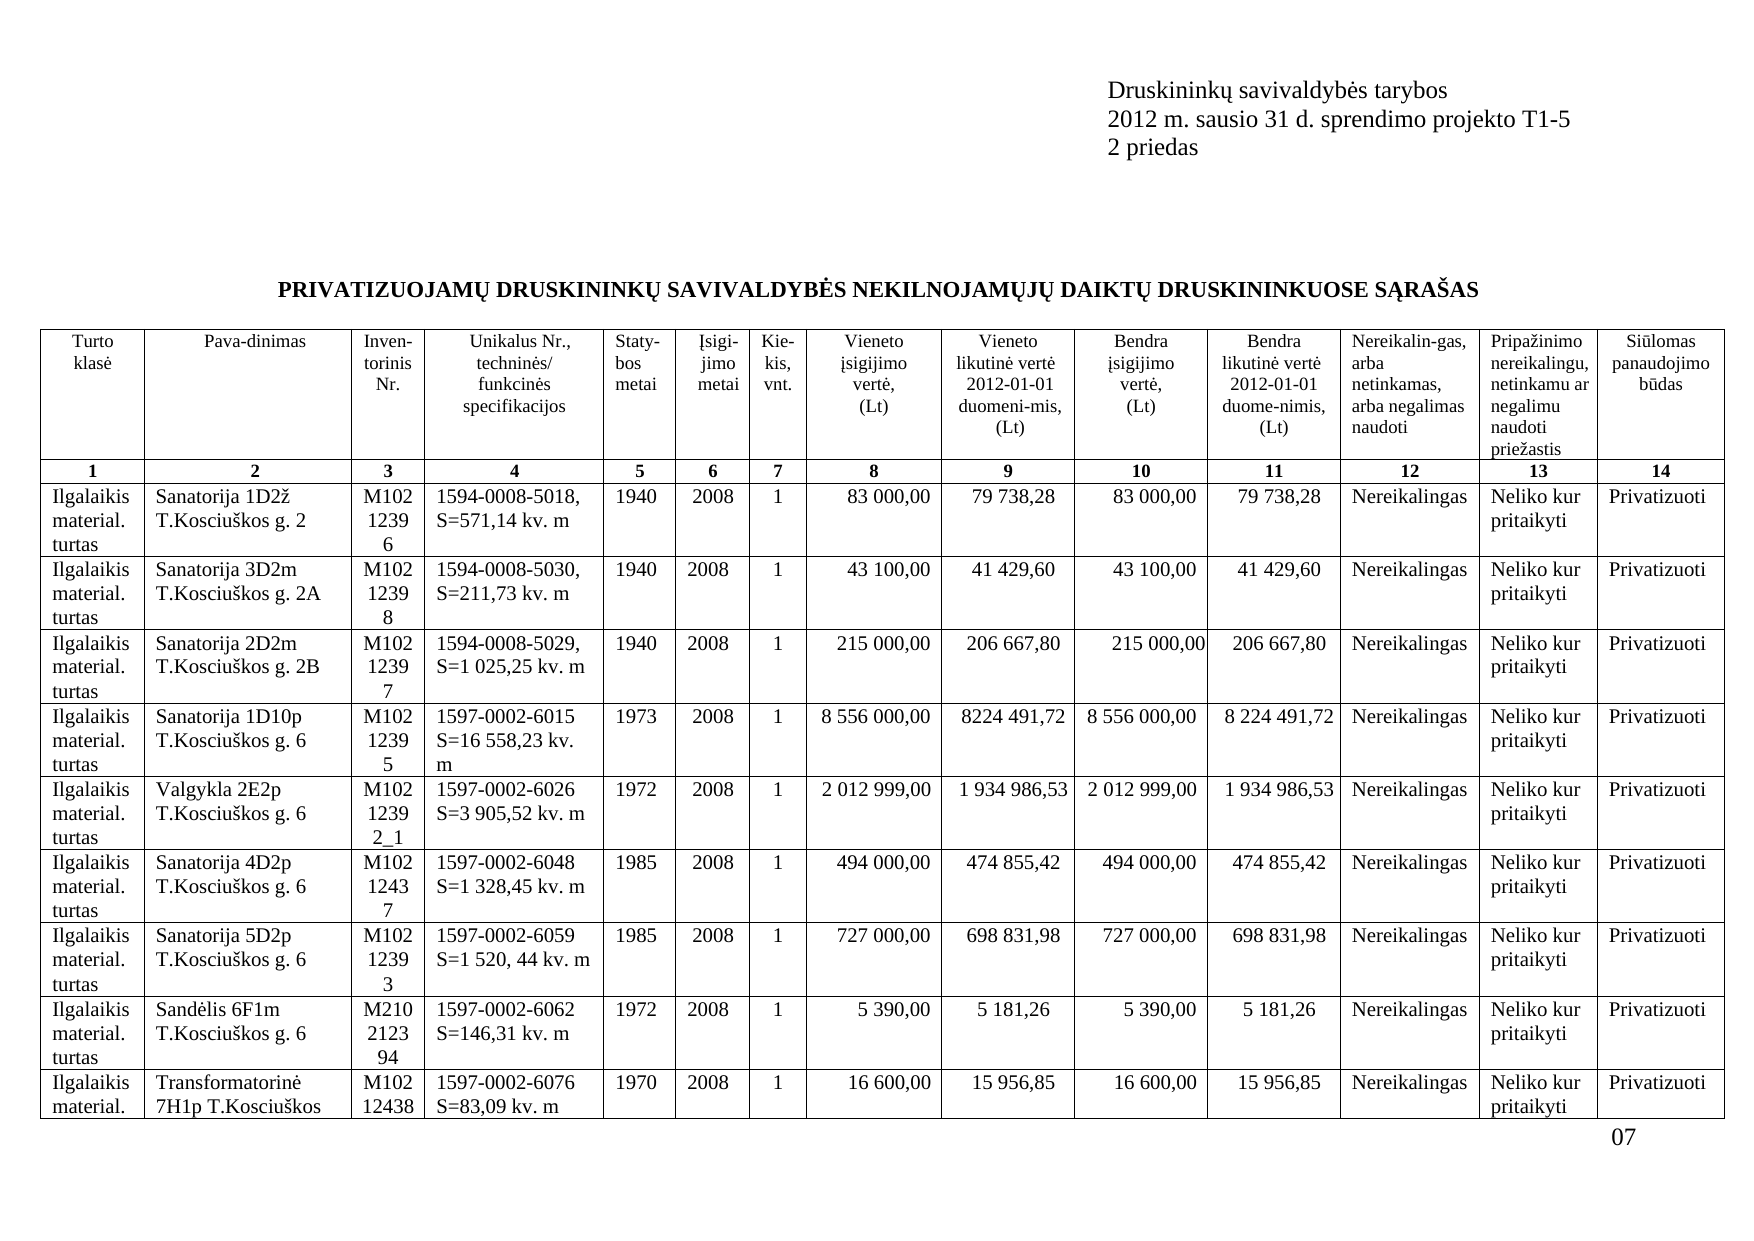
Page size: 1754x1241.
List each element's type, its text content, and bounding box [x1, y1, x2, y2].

table_cell Transformatorinė 7H1p T.Kosciuškos [145, 1070, 351, 1118]
table_cell 16 600,00 [1075, 1070, 1207, 1118]
table_cell 1972 [604, 997, 675, 1069]
table_cell 43 100,00 [1075, 557, 1207, 629]
table_cell 2008 [676, 484, 749, 556]
table_cell Sanatorija 4D2p T.Kosciuškos g. 6 [145, 850, 351, 922]
table_cell 727 000,00 [807, 923, 941, 996]
table_cell 79 738,28 [942, 484, 1074, 556]
table_cell Privatizuoti [1598, 704, 1724, 776]
table_cell 1597-0002-6048 S=1 328,45 kv. m [425, 850, 603, 922]
table_cell 8 224 491,72 [1208, 704, 1340, 776]
table_cell 2008 [676, 704, 749, 776]
table_cell Sandėlis 6F1m T.Kosciuškos g. 6 [145, 997, 351, 1069]
table_cell 5 181,26 [942, 997, 1074, 1069]
table_cell Neliko kur pritaikyti [1480, 484, 1597, 556]
table_header Pripažinimo nereikalingu, netinkamu ar negalimu naudoti priežastis [1480, 330, 1597, 459]
table_cell 43 100,00 [807, 557, 941, 629]
table_cell 474 855,42 [1208, 850, 1340, 922]
table_cell Privatizuoti [1598, 1070, 1724, 1118]
table_cell Sanatorija 1D10p T.Kosciuškos g. 6 [145, 704, 351, 776]
table_cell 1594-0008-5029, S=1 025,25 kv. m [425, 630, 603, 703]
table_cell 2 [145, 460, 351, 483]
table_cell 1 [750, 777, 806, 849]
table_cell Privatizuoti [1598, 557, 1724, 629]
table_cell Ilgalaikis material. turtas [41, 484, 144, 556]
table_cell 1 934 986,53 [942, 777, 1074, 849]
table_cell 2008 [676, 1070, 749, 1118]
table_cell 727 000,00 [1075, 923, 1207, 996]
table_cell Nereikalingas [1341, 630, 1479, 703]
table_header [1725, 329, 1754, 459]
table_cell 1 [750, 923, 806, 996]
table_cell [1725, 703, 1754, 776]
text 2 priedas [1107, 132, 1636, 161]
table_cell 12 [1341, 460, 1479, 483]
table_cell [1725, 776, 1754, 849]
table_header Nereikalin-gas, arba netinkamas, arba negalimas naudoti [1341, 330, 1479, 459]
table_cell Sanatorija 5D2p T.Kosciuškos g. 6 [145, 923, 351, 996]
table_cell 15 956,85 [942, 1070, 1074, 1118]
table_cell Privatizuoti [1598, 923, 1724, 996]
table_cell 2008 [676, 557, 749, 629]
table_cell 4 [425, 460, 603, 483]
table_cell 1594-0008-5018, S=571,14 kv. m [425, 484, 603, 556]
table_cell 83 000,00 [1075, 484, 1207, 556]
table_cell Ilgalaikis material. turtas [41, 704, 144, 776]
table_cell 215 000,00 [1075, 630, 1207, 703]
table_cell [1725, 483, 1754, 556]
table_cell Neliko kur pritaikyti [1480, 997, 1597, 1069]
table_cell 698 831,98 [1208, 923, 1340, 996]
table_cell 8 556 000,00 [807, 704, 941, 776]
table_cell 1 934 986,53 [1208, 777, 1340, 849]
table_cell 1940 [604, 557, 675, 629]
table_cell 3 [352, 460, 424, 483]
table_cell 206 667,80 [942, 630, 1074, 703]
table_cell Ilgalaikis material. turtas [41, 997, 144, 1069]
table_header Staty- bos metai [604, 330, 675, 459]
table_cell M10212397 [352, 630, 424, 703]
table_header Inven-torinis Nr. [352, 330, 424, 459]
table_cell [1725, 922, 1754, 996]
table_cell [1725, 556, 1754, 629]
table_header Turto klasė [41, 330, 144, 459]
table_header Vieneto likutinė vertė 2012-01-01 duomeni-mis, (Lt) [942, 330, 1074, 459]
table_cell 1597-0002-6015 S=16 558,23 kv. m [425, 704, 603, 776]
table_cell Neliko kur pritaikyti [1480, 777, 1597, 849]
table_cell 1597-0002-6076 S=83,09 kv. m [425, 1070, 603, 1118]
table_cell 1597-0002-6062 S=146,31 kv. m [425, 997, 603, 1069]
text Druskininkų savivaldybės tarybos [1107, 75, 1636, 104]
table_cell Nereikalingas [1341, 1070, 1479, 1118]
table_cell [1725, 629, 1754, 703]
table_cell 1985 [604, 923, 675, 996]
table_cell M10212398 [352, 557, 424, 629]
table_cell Neliko kur pritaikyti [1480, 1070, 1597, 1118]
table_cell 206 667,80 [1208, 630, 1340, 703]
table_cell M102 12438 [352, 1070, 424, 1118]
table_cell 16 600,00 [807, 1070, 941, 1118]
table_cell Nereikalingas [1341, 484, 1479, 556]
table_cell 10 [1075, 460, 1207, 483]
table_cell 15 956,85 [1208, 1070, 1340, 1118]
table_cell Nereikalingas [1341, 777, 1479, 849]
table_cell Privatizuoti [1598, 850, 1724, 922]
table_cell 1940 [604, 484, 675, 556]
table_cell Ilgalaikis material. [41, 1070, 144, 1118]
table_cell 1 [41, 460, 144, 483]
table_cell 474 855,42 [942, 850, 1074, 922]
table_cell M10212393 [352, 923, 424, 996]
table_cell 6 [676, 460, 749, 483]
table_cell Nereikalingas [1341, 997, 1479, 1069]
table_cell 1 [750, 704, 806, 776]
table_cell Privatizuoti [1598, 997, 1724, 1069]
table_cell 1 [750, 557, 806, 629]
table_cell 1 [750, 630, 806, 703]
table_cell M10212437 [352, 850, 424, 922]
table_header Unikalus Nr., techninės/ funkcinės specifikacijos [425, 330, 603, 459]
table_cell 9 [942, 460, 1074, 483]
table_cell Nereikalingas [1341, 850, 1479, 922]
table_cell Valgykla 2E2p T.Kosciuškos g. 6 [145, 777, 351, 849]
table_cell 83 000,00 [807, 484, 941, 556]
table_cell 14 [1598, 460, 1724, 483]
table_cell 1 [750, 850, 806, 922]
table_cell 2008 [676, 850, 749, 922]
table_cell Neliko kur pritaikyti [1480, 557, 1597, 629]
table_cell 1 [750, 1070, 806, 1118]
table_cell [1725, 459, 1754, 483]
table_header Bendra likutinė vertė 2012-01-01 duome-nimis, (Lt) [1208, 330, 1340, 459]
table_cell Neliko kur pritaikyti [1480, 704, 1597, 776]
table_cell 41 429,60 [1208, 557, 1340, 629]
table_cell 1972 [604, 777, 675, 849]
table_cell 41 429,60 [942, 557, 1074, 629]
text 2012 m. sausio 31 d. sprendimo projekto T1-5 [1107, 104, 1636, 132]
table_cell 13 [1480, 460, 1597, 483]
table_cell 5 181,26 [1208, 997, 1340, 1069]
table_cell 8 [807, 460, 941, 483]
table_cell Ilgalaikis material. turtas [41, 630, 144, 703]
table_header Įsigi-jimo metai [676, 330, 749, 459]
table_cell M210212394 [352, 997, 424, 1069]
table_cell 698 831,98 [942, 923, 1074, 996]
table_cell M10212395 [352, 704, 424, 776]
table_cell 8 556 000,00 [1075, 704, 1207, 776]
table_cell Ilgalaikis material. turtas [41, 557, 144, 629]
table_header Pava-dinimas [145, 330, 351, 459]
table_cell 5 390,00 [1075, 997, 1207, 1069]
table_cell Sanatorija 1D2ž T.Kosciuškos g. 2 [145, 484, 351, 556]
table_cell 1 [750, 997, 806, 1069]
table_cell Privatizuoti [1598, 484, 1724, 556]
table_cell Ilgalaikis material. turtas [41, 777, 144, 849]
table_cell 8224 491,72 [942, 704, 1074, 776]
table_cell Neliko kur pritaikyti [1480, 850, 1597, 922]
table_cell 1985 [604, 850, 675, 922]
table_cell 7 [750, 460, 806, 483]
table_cell 494 000,00 [807, 850, 941, 922]
table_cell [1725, 1069, 1754, 1118]
table_cell 11 [1208, 460, 1340, 483]
table_cell M10212392_1 [352, 777, 424, 849]
table_cell 1594-0008-5030, S=211,73 kv. m [425, 557, 603, 629]
table_cell Nereikalingas [1341, 704, 1479, 776]
table_cell 2008 [676, 777, 749, 849]
table_cell 5 [604, 460, 675, 483]
table_cell Neliko kur pritaikyti [1480, 630, 1597, 703]
text PRIVATIZUOJAMŲ DRUSKININKŲ SAVIVALDYBĖS NEKILNOJAMŲJŲ DAIKTŲ DRUSKININKUOSE SĄRAŠAS [15, 276, 1742, 303]
table_header Bendra įsigijimo vertė, (Lt) [1075, 330, 1207, 459]
table_cell M10212396 [352, 484, 424, 556]
table_cell 79 738,28 [1208, 484, 1340, 556]
table_cell Privatizuoti [1598, 630, 1724, 703]
table_header Kie-kis, vnt. [750, 330, 806, 459]
table_cell Nereikalingas [1341, 557, 1479, 629]
table_cell 2 012 999,00 [807, 777, 941, 849]
table_cell 5 390,00 [807, 997, 941, 1069]
table_cell 1597-0002-6059 S=1 520, 44 kv. m [425, 923, 603, 996]
table_cell 1973 [604, 704, 675, 776]
table_cell 215 000,00 [807, 630, 941, 703]
table_cell 2008 [676, 630, 749, 703]
table_cell Sanatorija 3D2m T.Kosciuškos g. 2A [145, 557, 351, 629]
table_cell Ilgalaikis material. turtas [41, 850, 144, 922]
table_cell 2008 [676, 997, 749, 1069]
table_cell 1940 [604, 630, 675, 703]
table_cell Neliko kur pritaikyti [1480, 923, 1597, 996]
table_header Siūlomas panaudojimo būdas [1598, 330, 1724, 459]
table_cell Privatizuoti [1598, 777, 1724, 849]
table_cell 1970 [604, 1070, 675, 1118]
table_cell 1597-0002-6026 S=3 905,52 kv. m [425, 777, 603, 849]
table_cell Sanatorija 2D2m T.Kosciuškos g. 2B [145, 630, 351, 703]
table_cell 2 012 999,00 [1075, 777, 1207, 849]
table_cell 1 [750, 484, 806, 556]
table_cell Nereikalingas [1341, 923, 1479, 996]
table_cell [1725, 996, 1754, 1069]
table_header Vieneto įsigijimo vertė, (Lt) [807, 330, 941, 459]
table_cell 2008 [676, 923, 749, 996]
table_cell 494 000,00 [1075, 850, 1207, 922]
table_cell Ilgalaikis material. turtas [41, 923, 144, 996]
table_cell [1725, 849, 1754, 922]
